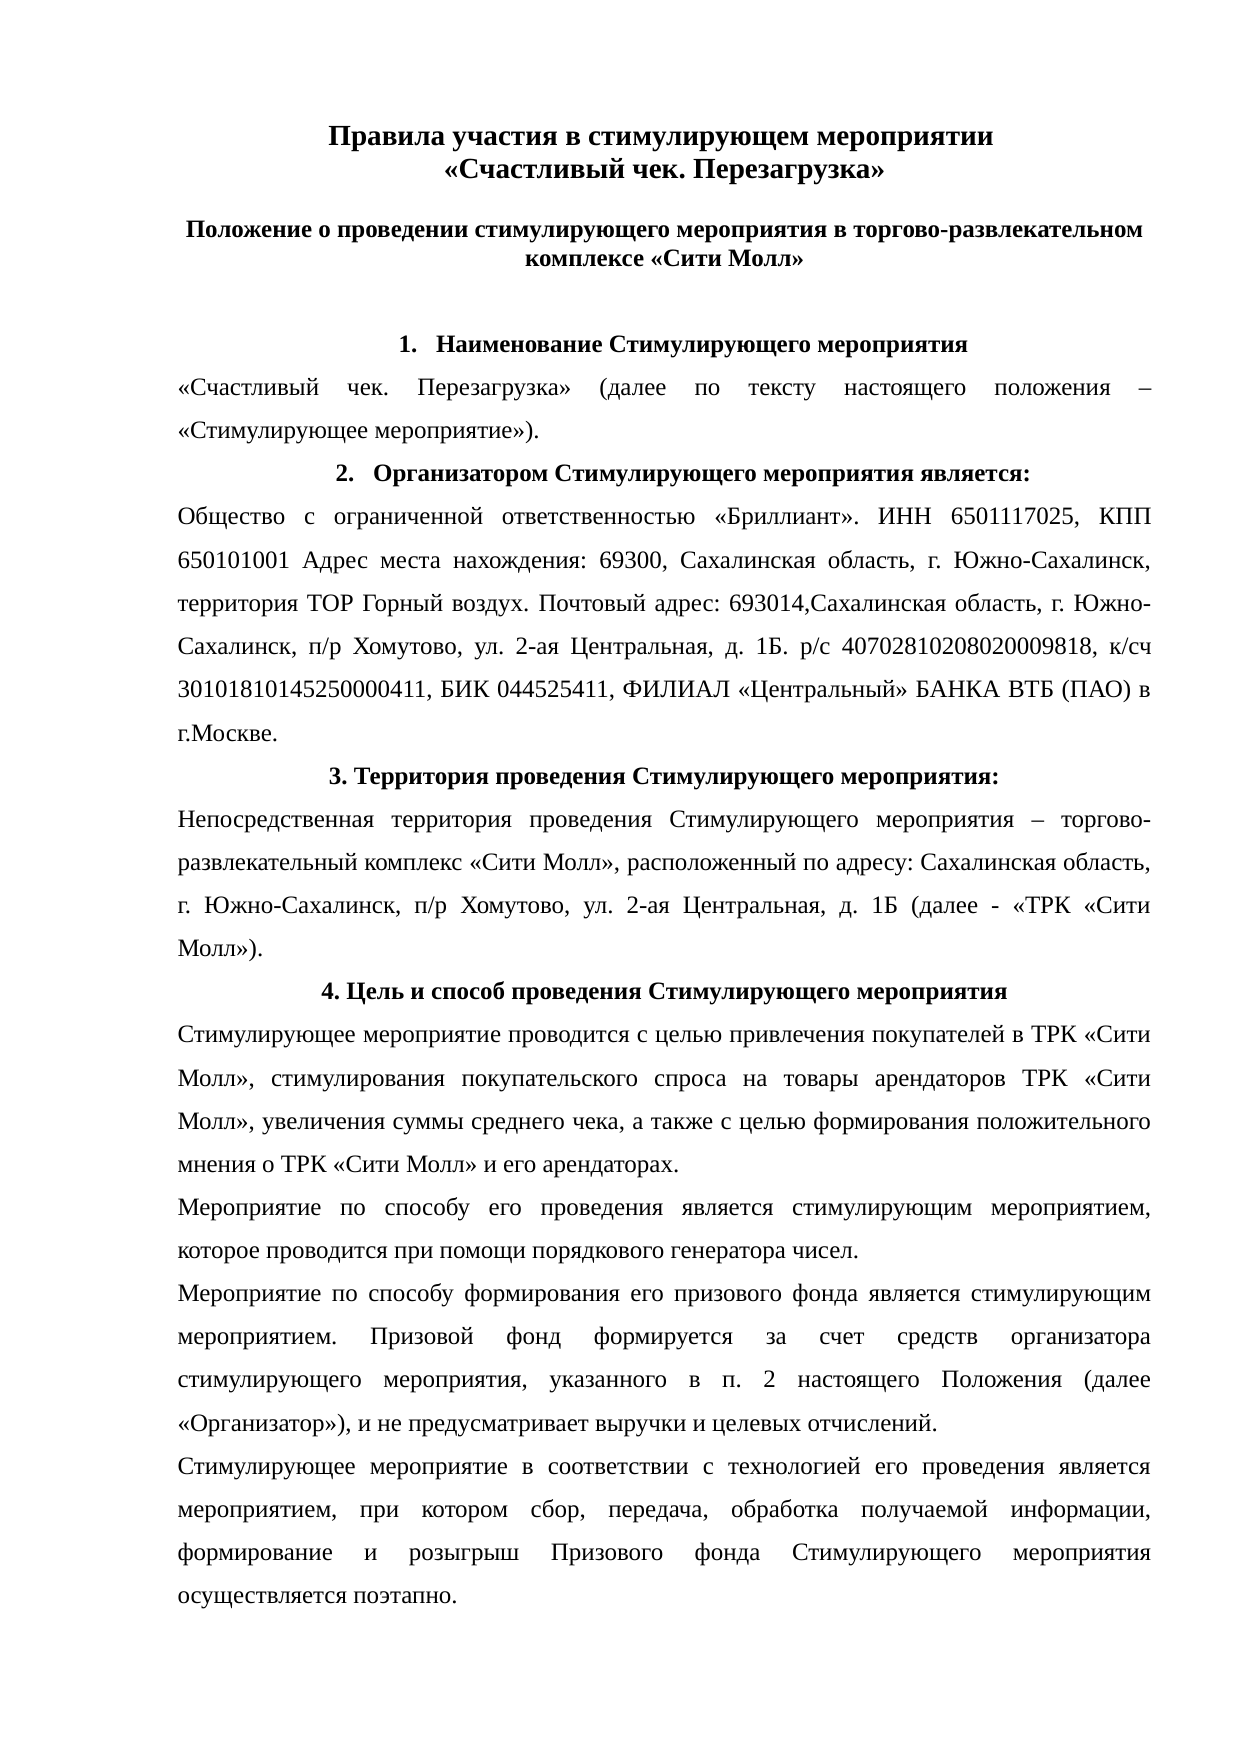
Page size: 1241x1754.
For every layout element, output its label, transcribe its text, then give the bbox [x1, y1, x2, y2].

text «Счастливый чек. Перезагрузка» (далее по тексту настоящего положения – «Стимулирующее мероприятие»). [177, 372, 1152, 444]
text Правила участия в стимулирующем мероприятии [177, 118, 1152, 152]
text Мероприятие по способу его проведения является стимулирующим мероприятием, которое проводится при помощи порядкового генератора чисел. [177, 1192, 1152, 1264]
list Организатором Стимулирующего мероприятия является: [215, 458, 1152, 487]
text 3. Территория проведения Стимулирующего мероприятия: [177, 761, 1152, 789]
text Стимулирующее мероприятие проводится с целью привлечения покупателей в ТРК «Сити Молл», стимулирования покупательского спроса на товары арендаторов ТРК «Сити Молл», увеличения суммы среднего чека, а также с целью формирования положительного мнения о ТРК «Сити Молл» и его арендаторах. [177, 1019, 1152, 1178]
text Общество с ограниченной ответственностью «Бриллиант». ИНН 6501117025, КПП 650101001 Адрес места нахождения: 69300, Сахалинская область, г. Южно-Сахалинск, территория ТОР Горный воздух. Почтовый адрес: 693014,Сахалинская область, г. Южно-Сахалинск, п/р Хомутово, ул. 2-ая Центральная, д. 1Б. р/с 40702810208020009818, к/сч 30101810145250000411, БИК 044525411, ФИЛИАЛ «Центральный» БАНКА ВТБ (ПАО) в г.Москве. [177, 501, 1152, 746]
list Наименование Стимулирующего мероприятия [215, 329, 1152, 358]
text «Счастливый чек. Перезагрузка» [177, 152, 1152, 185]
text Положение о проведении стимулирующего мероприятия в торгово-развлекательном комплексе «Сити Молл» [177, 214, 1152, 271]
text Стимулирующее мероприятие в соответствии с технологией его проведения является мероприятием, при котором сбор, передача, обработка получаемой информации, формирование и розыгрыш Призового фонда Стимулирующего мероприятия осуществляется поэтапно. [177, 1451, 1152, 1609]
text Мероприятие по способу формирования его призового фонда является стимулирующим мероприятием. Призовой фонд формируется за счет средств организатора стимулирующего мероприятия, указанного в п. 2 настоящего Положения (далее «Организатор»), и не предусматривает выручки и целевых отчислений. [177, 1278, 1152, 1436]
text Непосредственная территория проведения Стимулирующего мероприятия – торгово-развлекательный комплекс «Сити Молл», расположенный по адресу: Сахалинская область, г. Южно-Сахалинск, п/р Хомутово, ул. 2-ая Центральная, д. 1Б (далее - «ТРК «Сити Молл»). [177, 804, 1152, 962]
text 4. Цель и способ проведения Стимулирующего мероприятия [177, 976, 1152, 1005]
